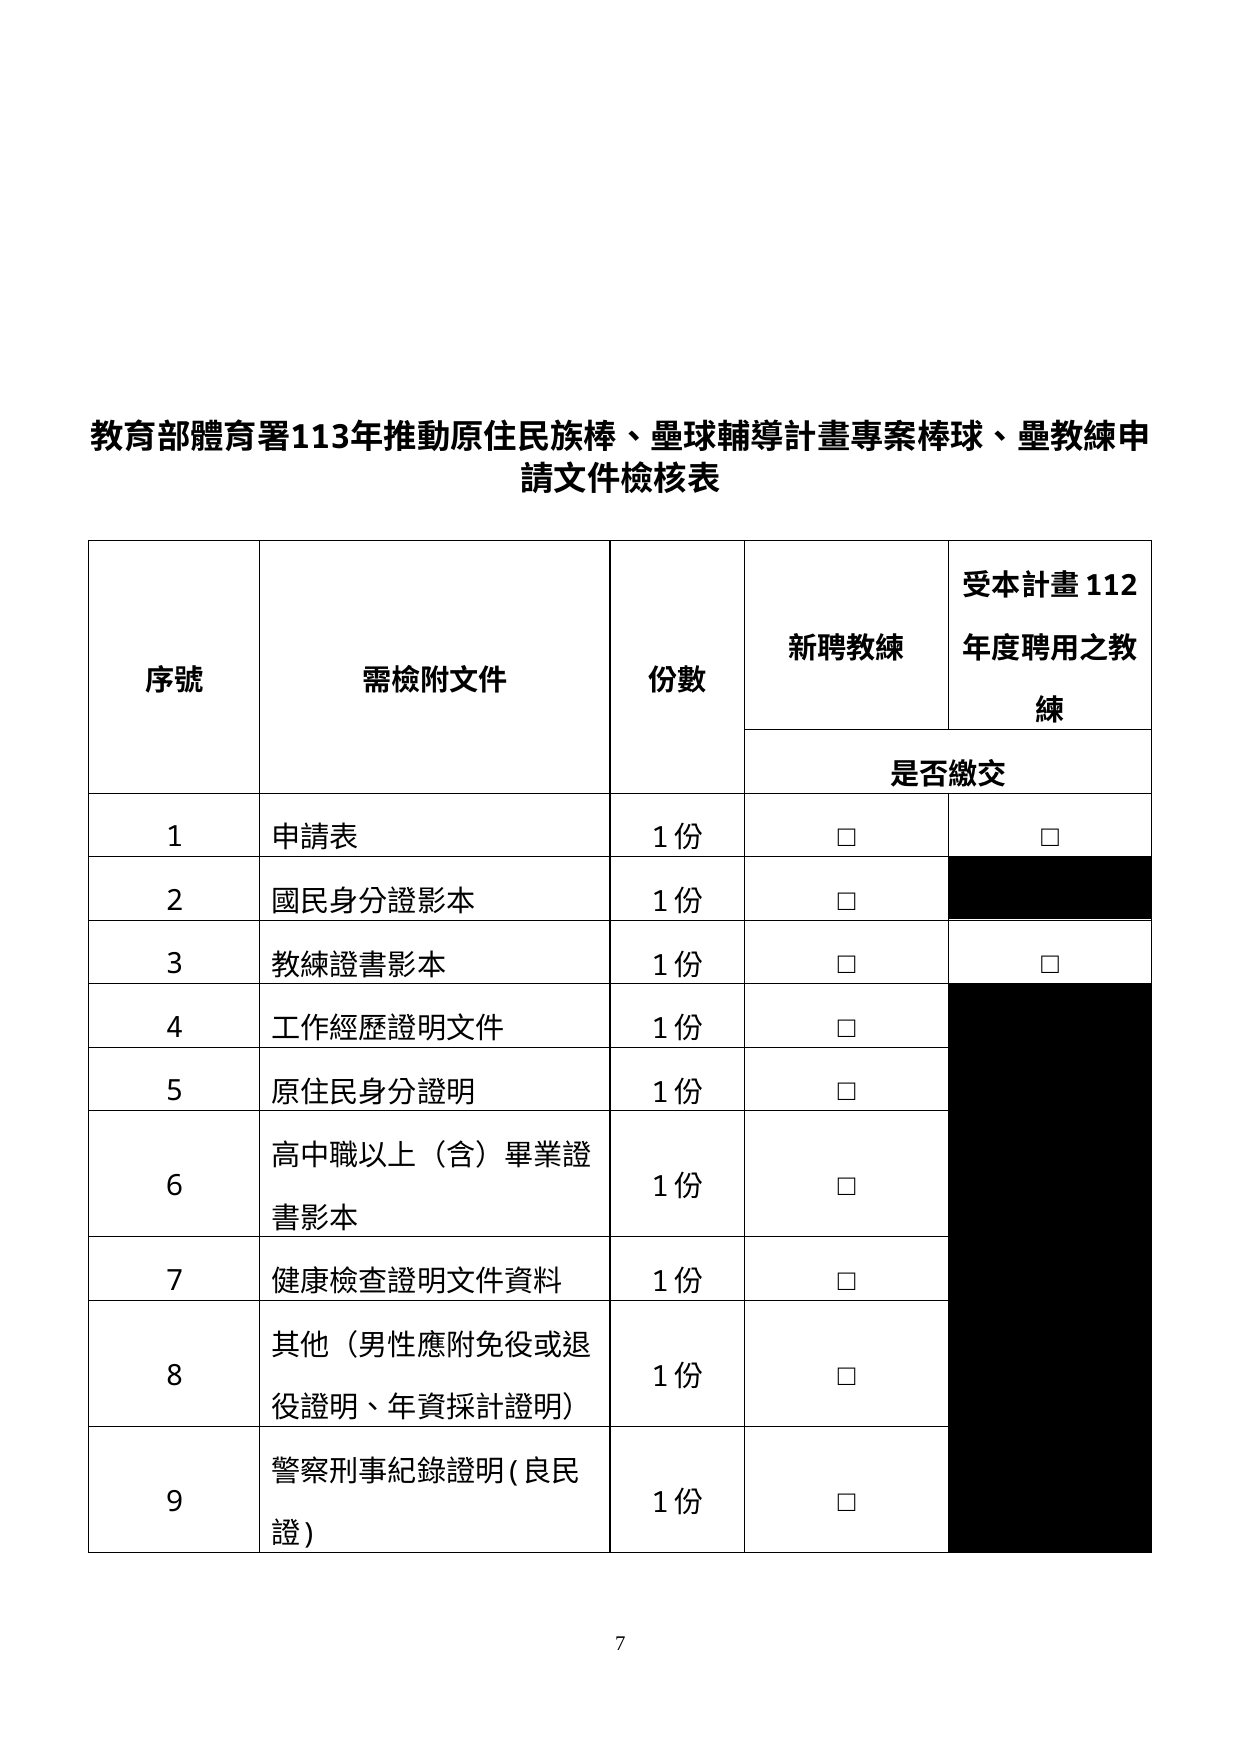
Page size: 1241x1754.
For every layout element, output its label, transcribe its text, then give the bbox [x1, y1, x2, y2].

table_cell 工作經歷證明文件 [260, 984, 609, 1047]
table_cell □ [745, 857, 948, 919]
table_cell □ [949, 921, 1151, 983]
table_cell 1份 [611, 921, 744, 983]
table_cell [949, 1427, 1151, 1552]
table_cell 健康檢查證明文件資料 [260, 1237, 609, 1300]
table_cell [949, 1048, 1151, 1110]
table_cell 1份 [611, 984, 744, 1047]
table_header 份數 [611, 541, 744, 792]
table_cell 8 [89, 1301, 259, 1426]
table_cell [949, 857, 1151, 919]
table_cell 6 [89, 1111, 259, 1236]
table_header 受本計畫112年度聘用之教練 [949, 541, 1151, 729]
table_cell 1份 [611, 1048, 744, 1110]
table_cell □ [949, 794, 1151, 856]
table_cell 原住民身分證明 [260, 1048, 609, 1110]
table_cell [949, 1301, 1151, 1426]
table_cell 1份 [611, 1237, 744, 1300]
table_header 新聘教練 [745, 541, 948, 729]
table_header 序號 [89, 541, 259, 792]
table_cell 7 [89, 1237, 259, 1300]
table_cell 是否繳交 [745, 730, 1151, 792]
table_cell 9 [89, 1427, 259, 1552]
table_header 需檢附文件 [260, 541, 609, 792]
table_cell 申請表 [260, 794, 609, 856]
table_cell 3 [89, 921, 259, 983]
table_cell □ [745, 1427, 948, 1552]
table_cell 高中職以上（含）畢業證書影本 [260, 1111, 609, 1236]
table_cell 警察刑事紀錄證明(良民證) [260, 1427, 609, 1552]
table_cell [949, 1237, 1151, 1300]
table_cell □ [745, 1237, 948, 1300]
table_cell 4 [89, 984, 259, 1047]
table_cell □ [745, 984, 948, 1047]
table_cell 1份 [611, 1301, 744, 1426]
text 教育部體育署113年推動原住民族棒、壘球輔導計畫專案棒球、壘教練申請文件檢核表 [89, 415, 1152, 499]
table_cell □ [745, 921, 948, 983]
table_cell 教練證書影本 [260, 921, 609, 983]
table_cell 國民身分證影本 [260, 857, 609, 919]
table_cell 5 [89, 1048, 259, 1110]
table_cell 1份 [611, 794, 744, 856]
table_cell 2 [89, 857, 259, 919]
table_cell 1 [89, 794, 259, 856]
table_cell □ [745, 1111, 948, 1236]
table_cell 其他（男性應附免役或退役證明、年資採計證明） [260, 1301, 609, 1426]
table_cell □ [745, 1048, 948, 1110]
table_cell □ [745, 794, 948, 856]
table_cell [949, 984, 1151, 1047]
table_cell 1份 [611, 1427, 744, 1552]
table_cell 1份 [611, 1111, 744, 1236]
table_cell □ [745, 1301, 948, 1426]
table_cell [949, 1111, 1151, 1236]
table_cell 1份 [611, 857, 744, 919]
